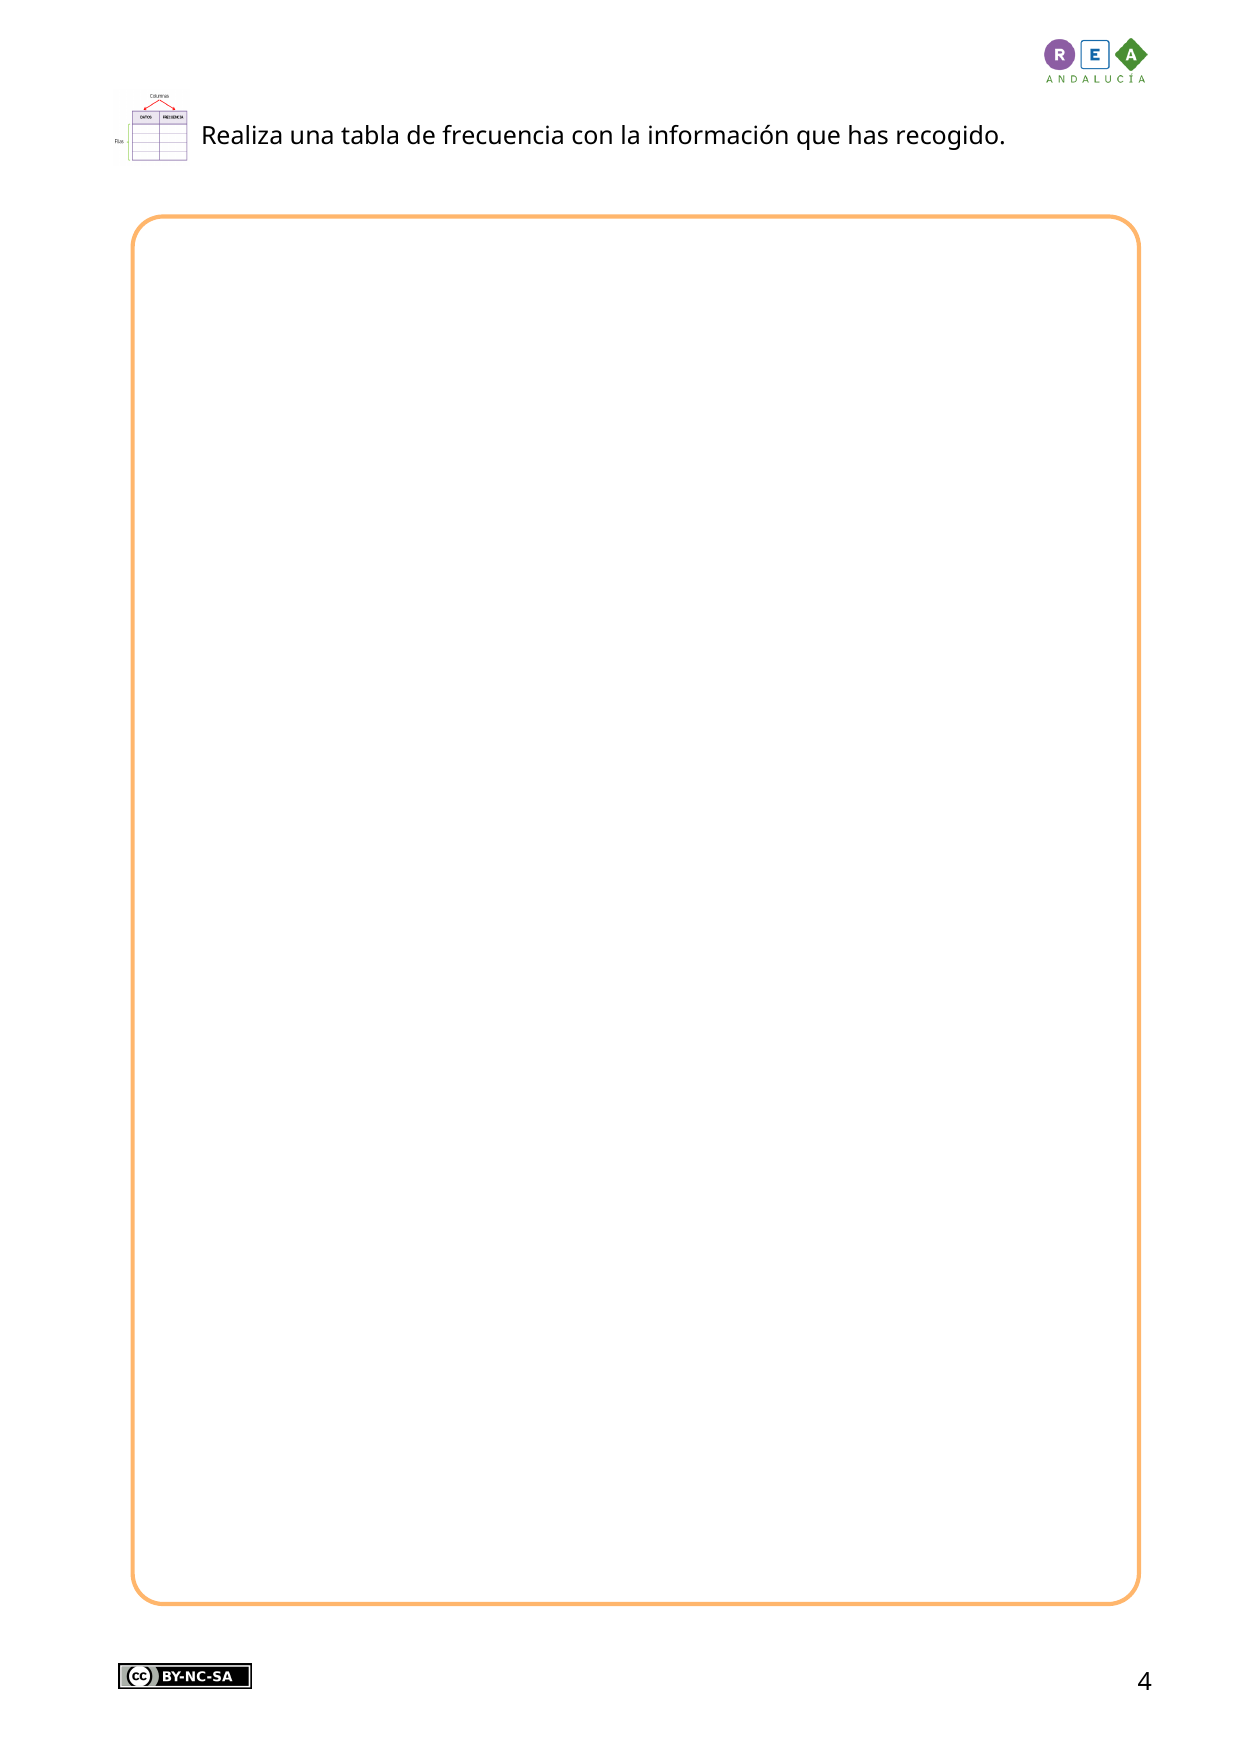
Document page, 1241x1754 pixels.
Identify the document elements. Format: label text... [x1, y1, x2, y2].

text Realiza una tabla de frecuencia con la información que has recogido. [201, 118, 1152, 152]
picture [1039, 33, 1152, 88]
picture [118, 1663, 536, 1698]
picture [112, 89, 190, 166]
